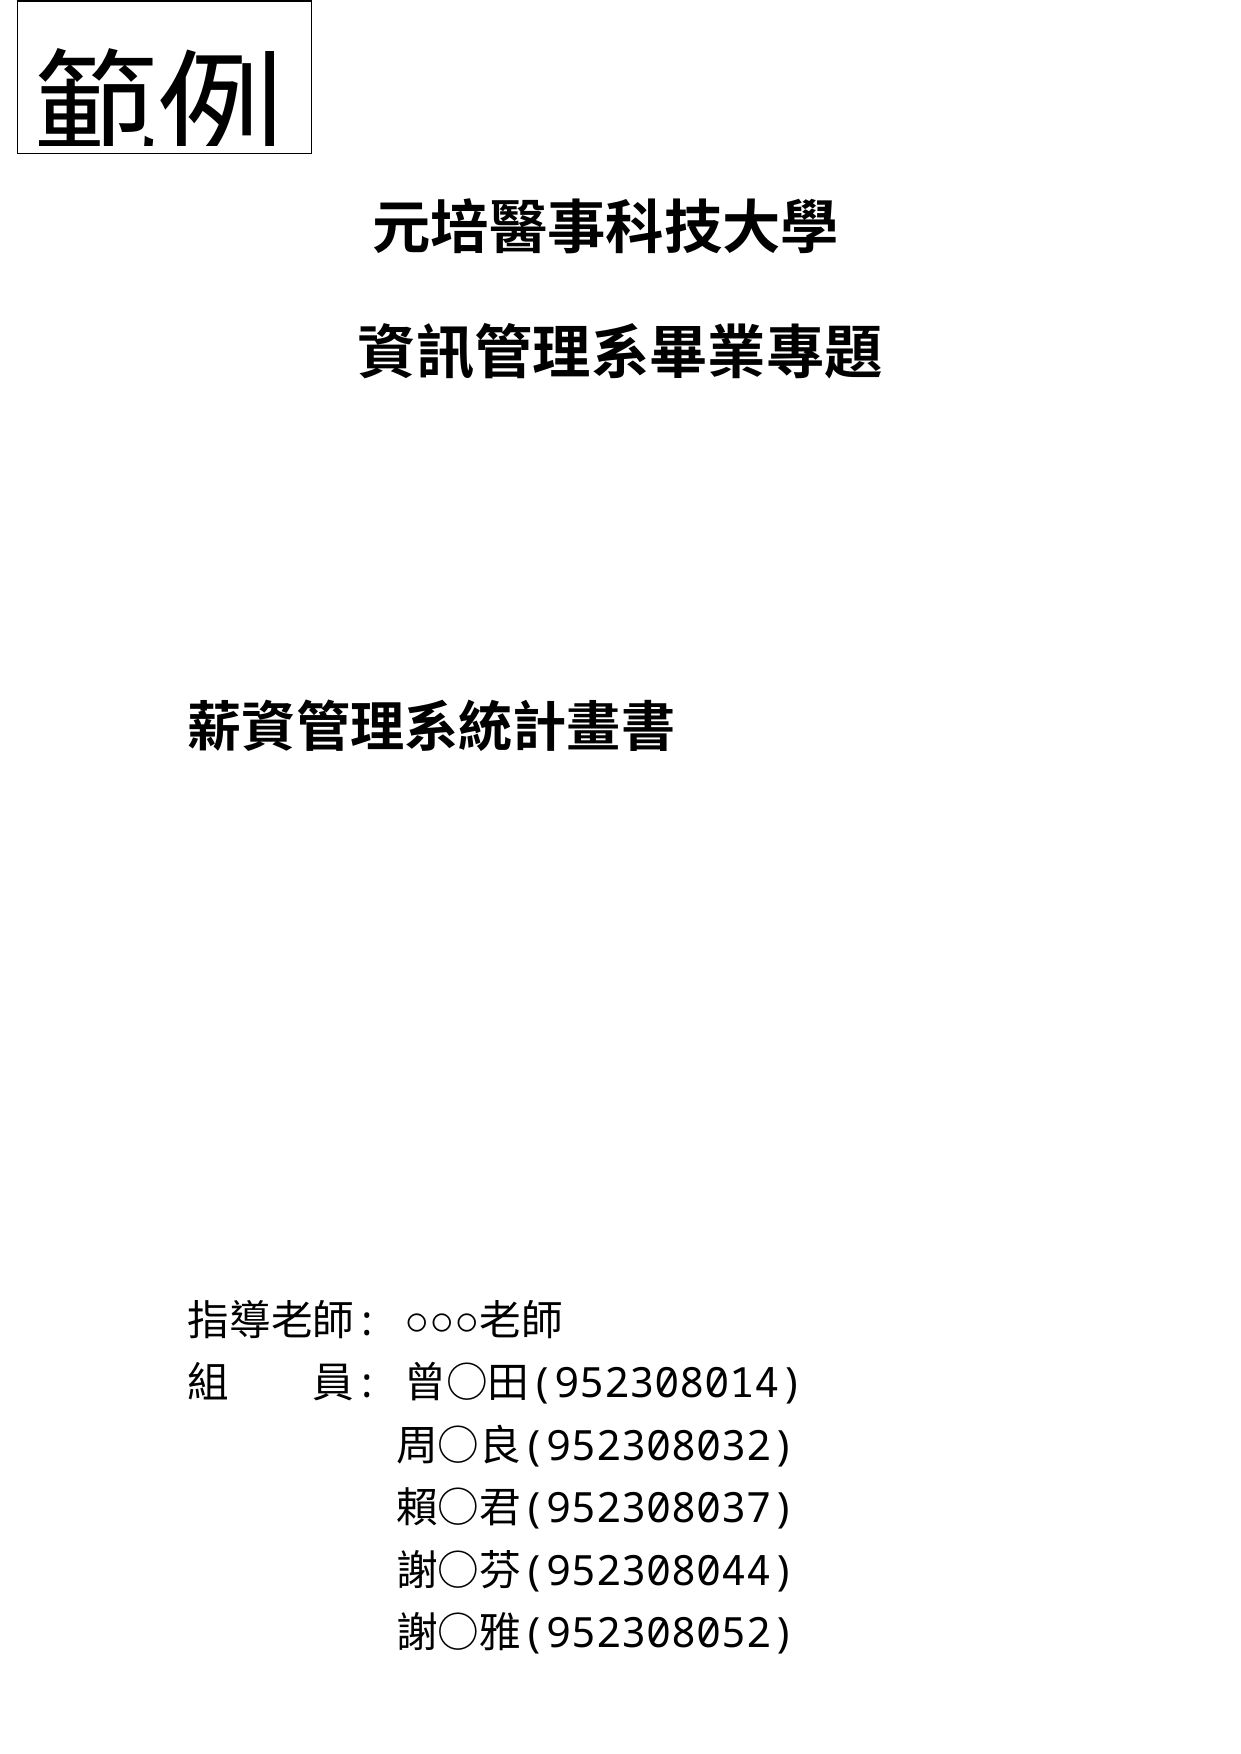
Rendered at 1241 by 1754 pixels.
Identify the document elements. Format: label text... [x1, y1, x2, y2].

text 薪資管理系統計畫書 [187, 650, 1053, 775]
text 組 員: 曾○田(952308014) [187, 1338, 1053, 1400]
text 謝○雅(952308052) [187, 1588, 1053, 1650]
text 指導老師: ○○○老師 [187, 1275, 1053, 1338]
text 元培醫事科技大學 資訊管理系畢業專題 [187, 150, 1053, 400]
text 周○良(952308032) [187, 1400, 1053, 1463]
text 賴○君(952308037) [187, 1463, 1053, 1525]
text 謝○芬(952308044) [187, 1525, 1053, 1588]
